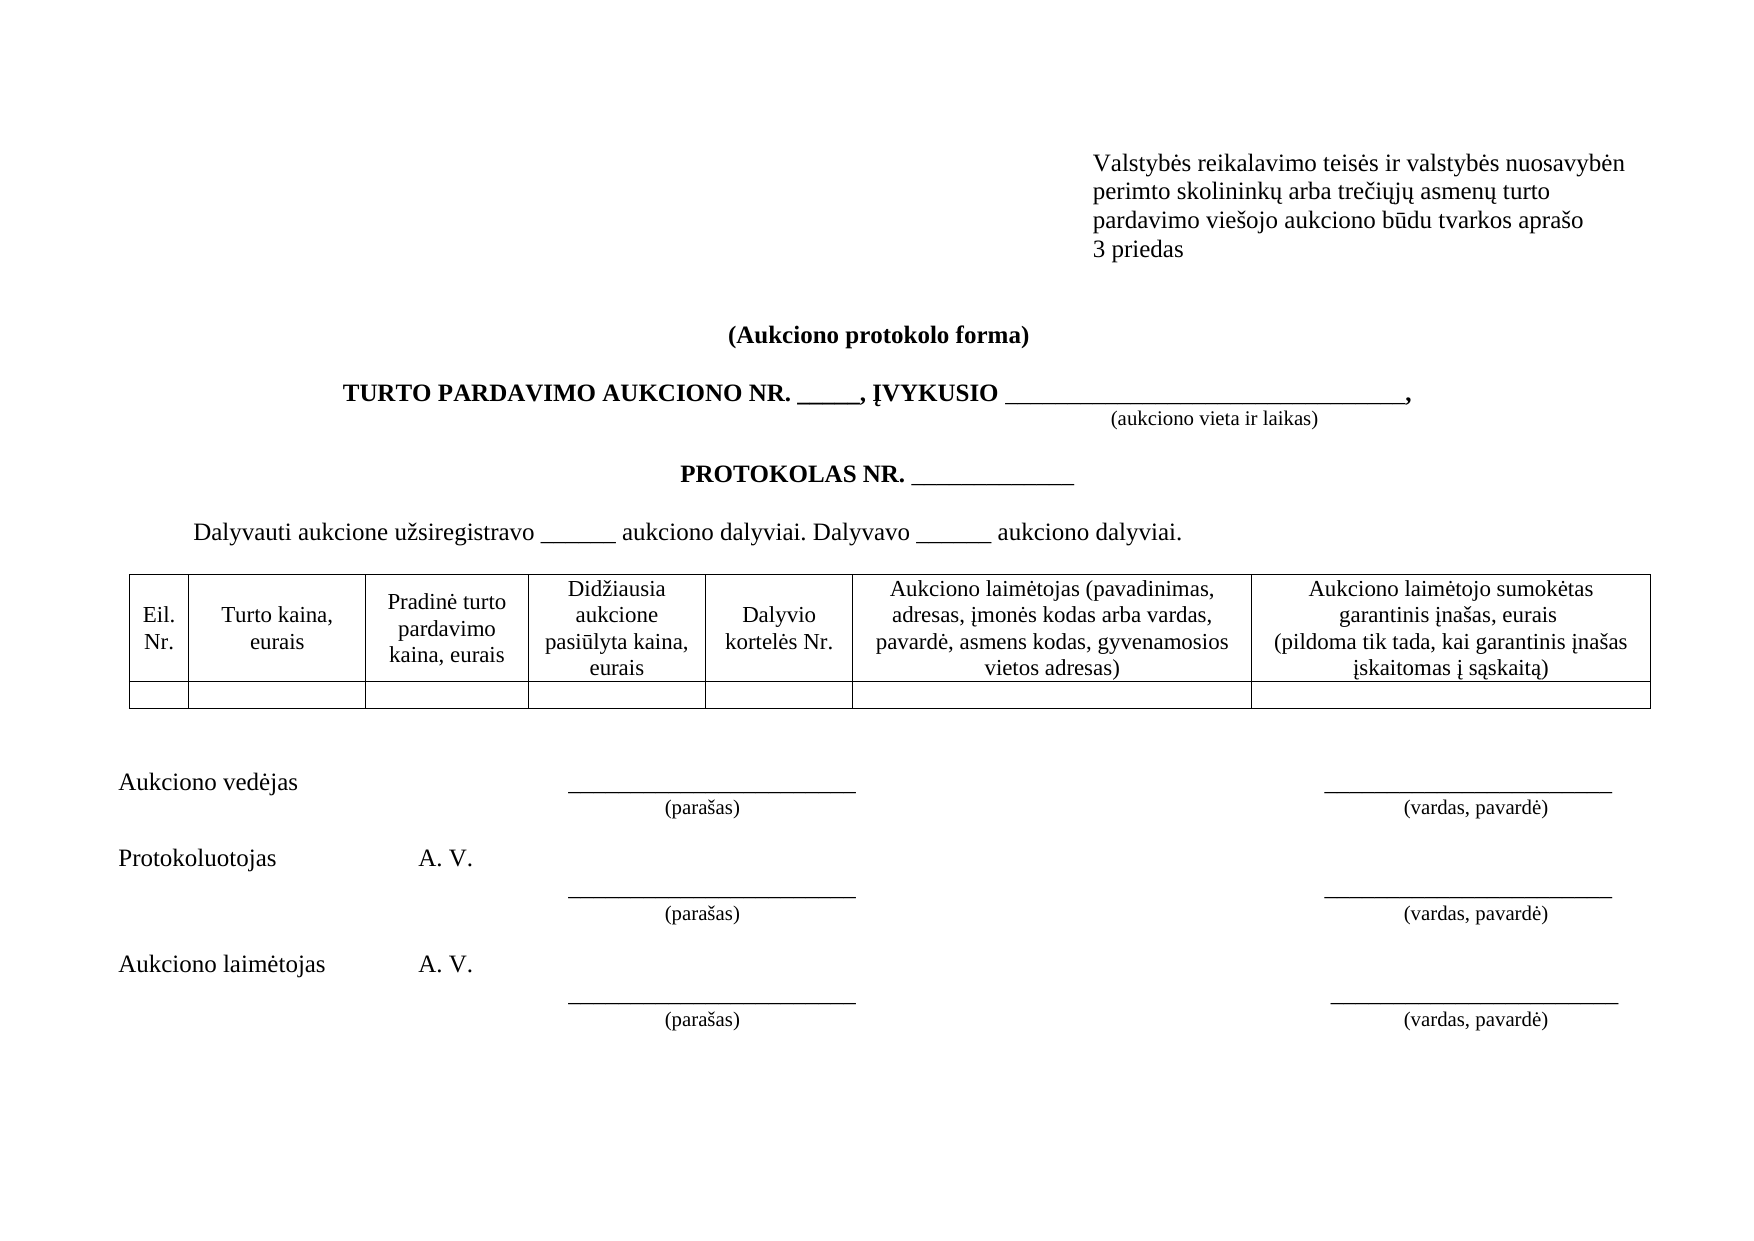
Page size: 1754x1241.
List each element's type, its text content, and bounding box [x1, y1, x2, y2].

text TURTO PARDAVIMO AUKCIONO NR. _____, ĮVYKUSIO ________________________________, [118, 378, 1636, 406]
table_cell [189, 682, 365, 708]
text Aukciono laimėtojas A. V. [118, 949, 1636, 978]
table_cell [706, 682, 852, 708]
text Protokoluotojas A. V. [118, 843, 1636, 872]
table_header Dalyvio kortelės Nr. [706, 575, 852, 681]
table_header Turto kaina, eurais [189, 575, 365, 681]
text (parašas) (vardas, pavardė) [118, 795, 1636, 819]
table_cell [130, 682, 188, 708]
table_header Aukciono laimėtojo sumokėtas garantinis įnašas, eurais (pildoma tik tada, kai garantinis įnašas įskaitomas į sąskaitą) [1252, 575, 1650, 681]
table_header Aukciono laimėtojas (pavadinimas, adresas, įmonės kodas arba vardas, pavardė, asmens kodas, gyvenamosios vietos adresas) [853, 575, 1251, 681]
table_header Eil. Nr. [130, 575, 188, 681]
text Aukciono vedėjas _______________________ _______________________ [118, 767, 1636, 795]
text Valstybės reikalavimo teisės ir valstybės nuosavybėn perimto skolininkų arba trečiųjų asmenų turto pardavimo viešojo aukciono būdu tvarkos aprašo [1093, 148, 1636, 234]
text _______________________ _______________________ [118, 872, 1636, 901]
table_cell [529, 682, 705, 708]
text (parašas) (vardas, pavardė) [118, 901, 1636, 925]
table_cell [853, 682, 1251, 708]
table_cell [1252, 682, 1650, 708]
text (Aukciono protokolo forma) [118, 320, 1639, 349]
text (parašas) (vardas, pavardė) [118, 1007, 1636, 1031]
table_cell [366, 682, 528, 708]
text (aukciono vieta ir laikas) [118, 406, 1636, 430]
text PROTOKOLAS NR. _____________ [118, 459, 1636, 488]
table_header Didžiausia aukcione pasiūlyta kaina, eurais [529, 575, 705, 681]
table_header Pradinė turto pardavimo kaina, eurais [366, 575, 528, 681]
text Dalyvauti aukcione užsiregistravo ______ aukciono dalyviai. Dalyvavo ______ aukciono dalyviai. [118, 517, 1636, 545]
text 3 priedas [1093, 234, 1636, 263]
text _______________________ _______________________ [118, 978, 1636, 1007]
